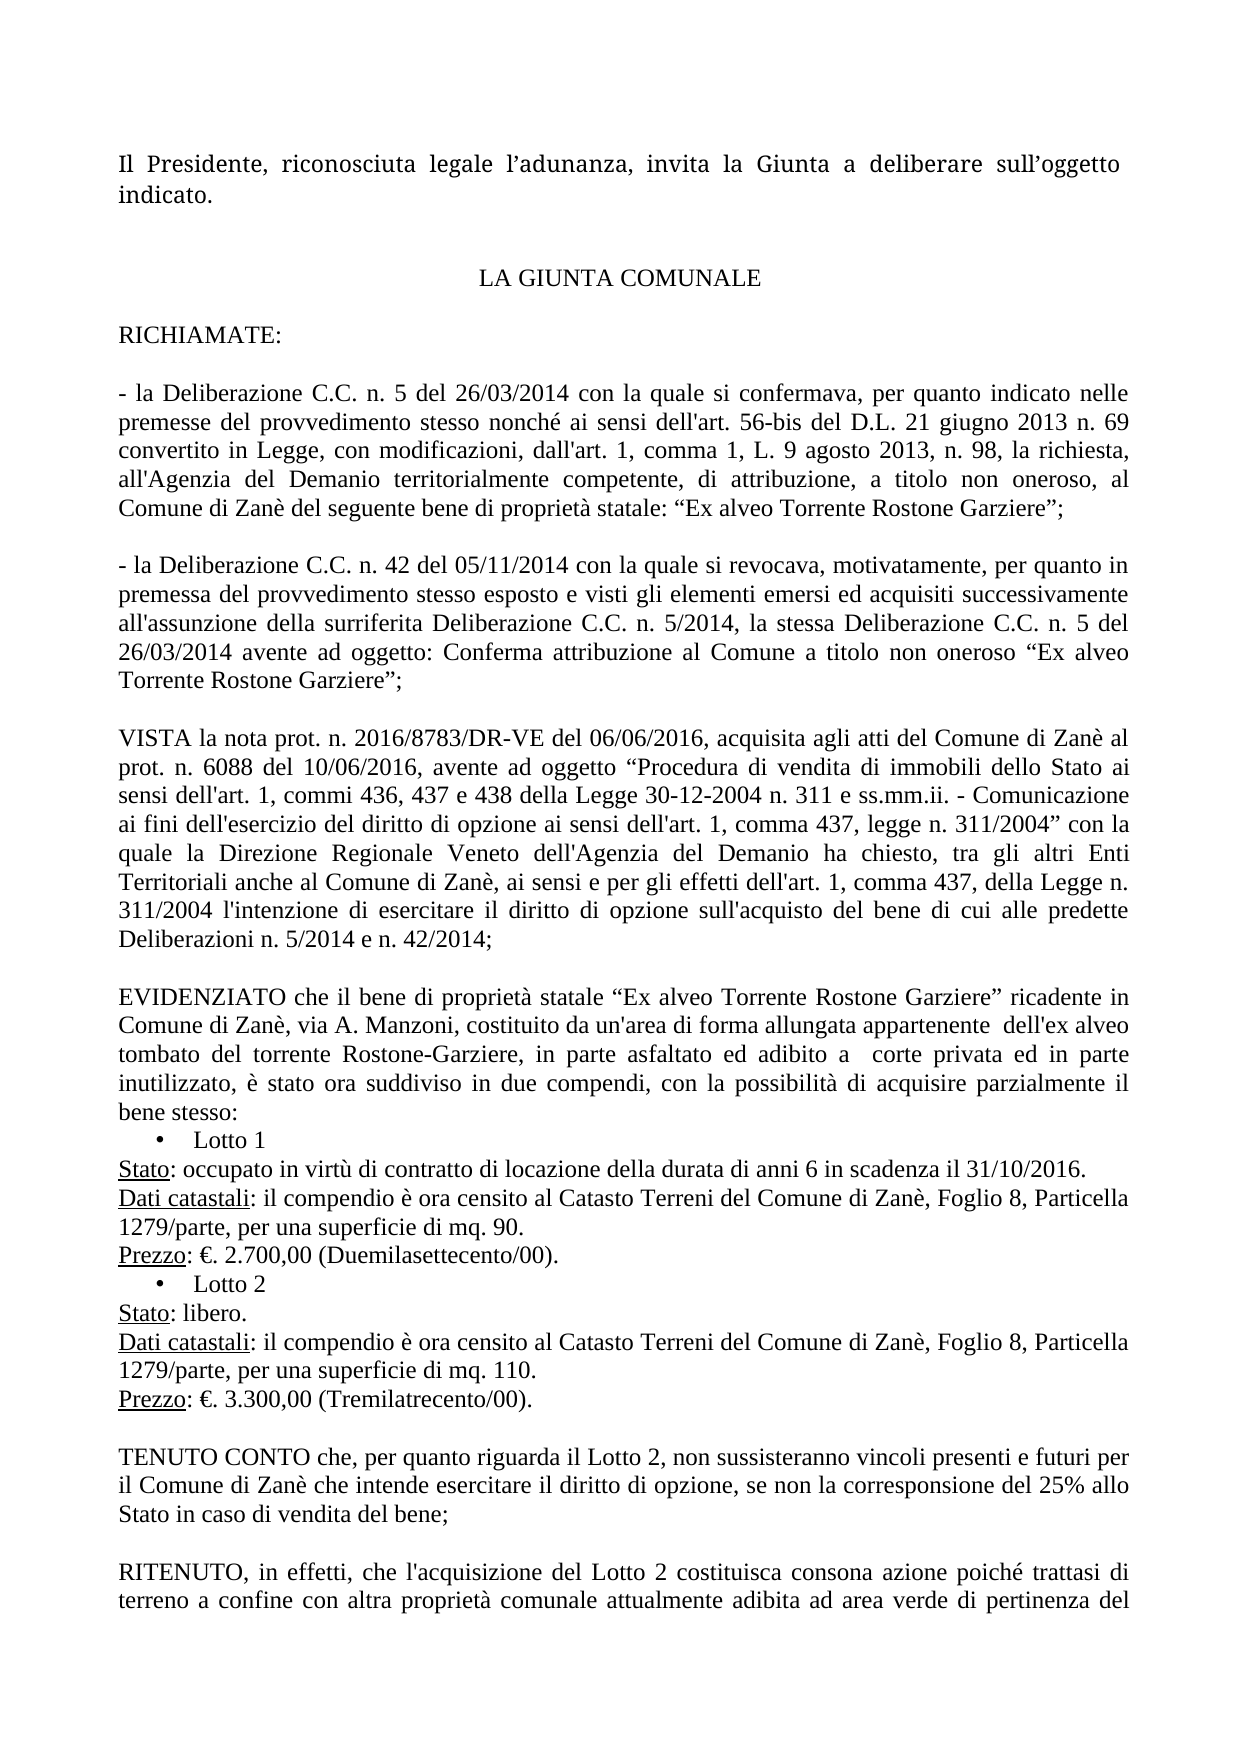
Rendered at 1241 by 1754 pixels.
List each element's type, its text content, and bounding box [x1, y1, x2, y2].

text - la Deliberazione C.C. n. 5 del 26/03/2014 con la quale si confermava, per quanto indicato nelle premesse del provvedimento stesso nonché ai sensi dell'art. 56-bis del D.L. 21 giugno 2013 n. 69 convertito in Legge, con modificazioni, dall'art. 1, comma 1, L. 9 agosto 2013, n. 98, la richiesta, all'Agenzia del Demanio territorialmente competente, di attribuzione, a titolo non oneroso, al Comune di Zanè del seguente bene di proprietà statale: “Ex alveo Torrente Rostone Garziere”; [118, 378, 1131, 522]
list Lotto 2 [156, 1269, 1122, 1298]
text Stato: libero. [118, 1298, 1131, 1327]
text Dati catastali: il compendio è ora censito al Catasto Terreni del Comune di Zanè, Foglio 8, Particella 1279/parte, per una superficie di mq. 110. [118, 1327, 1131, 1384]
title LA GIUNTA COMUNALE [118, 263, 1122, 292]
text Stato: occupato in virtù di contratto di locazione della durata di anni 6 in scadenza il 31/10/2016. [118, 1154, 1131, 1183]
text - la Deliberazione C.C. n. 42 del 05/11/2014 con la quale si revocava, motivatamente, per quanto in premessa del provvedimento stesso esposto e visti gli elementi emersi ed acquisiti successivamente all'assunzione della surriferita Deliberazione C.C. n. 5/2014, la stessa Deliberazione C.C. n. 5 del 26/03/2014 avente ad oggetto: Conferma attribuzione al Comune a titolo non oneroso “Ex alveo Torrente Rostone Garziere”; [118, 550, 1131, 694]
text Dati catastali: il compendio è ora censito al Catasto Terreni del Comune di Zanè, Foglio 8, Particella 1279/parte, per una superficie di mq. 90. [118, 1183, 1131, 1240]
text Il Presidente, riconosciuta legale l’adunanza, invita la Giunta a deliberare sull’oggetto indicato. [118, 148, 1122, 210]
text TENUTO CONTO che, per quanto riguarda il Lotto 2, non sussisteranno vincoli presenti e futuri per il Comune di Zanè che intende esercitare il diritto di opzione, se non la corresponsione del 25% allo Stato in caso di vendita del bene; [118, 1442, 1131, 1528]
text EVIDENZIATO che il bene di proprietà statale “Ex alveo Torrente Rostone Garziere” ricadente in Comune di Zanè, via A. Manzoni, costituito da un'area di forma allungata appartenente dell'ex alveo tombato del torrente Rostone-Garziere, in parte asfaltato ed adibito a corte privata ed in parte inutilizzato, è stato ora suddiviso in due compendi, con la possibilità di acquisire parzialmente il bene stesso: [118, 982, 1131, 1125]
text RITENUTO, in effetti, che l'acquisizione del Lotto 2 costituisca consona azione poiché trattasi di terreno a confine con altra proprietà comunale attualmente adibita ad area verde di pertinenza del [118, 1557, 1131, 1614]
text Prezzo: €. 3.300,00 (Tremilatrecento/00). [118, 1384, 1131, 1413]
text VISTA la nota prot. n. 2016/8783/DR-VE del 06/06/2016, acquisita agli atti del Comune di Zanè al prot. n. 6088 del 10/06/2016, avente ad oggetto “Procedura di vendita di immobili dello Stato ai sensi dell'art. 1, commi 436, 437 e 438 della Legge 30-12-2004 n. 311 e ss.mm.ii. - Comunicazione ai fini dell'esercizio del diritto di opzione ai sensi dell'art. 1, comma 437, legge n. 311/2004” con la quale la Direzione Regionale Veneto dell'Agenzia del Demanio ha chiesto, tra gli altri Enti Territoriali anche al Comune di Zanè, ai sensi e per gli effetti dell'art. 1, comma 437, della Legge n. 311/2004 l'intenzione di esercitare il diritto di opzione sull'acquisto del bene di cui alle predette Deliberazioni n. 5/2014 e n. 42/2014; [118, 723, 1131, 953]
text Prezzo: €. 2.700,00 (Duemilasettecento/00). [118, 1240, 1131, 1269]
list Lotto 1 [156, 1125, 1122, 1154]
text RICHIAMATE: [118, 320, 1131, 349]
